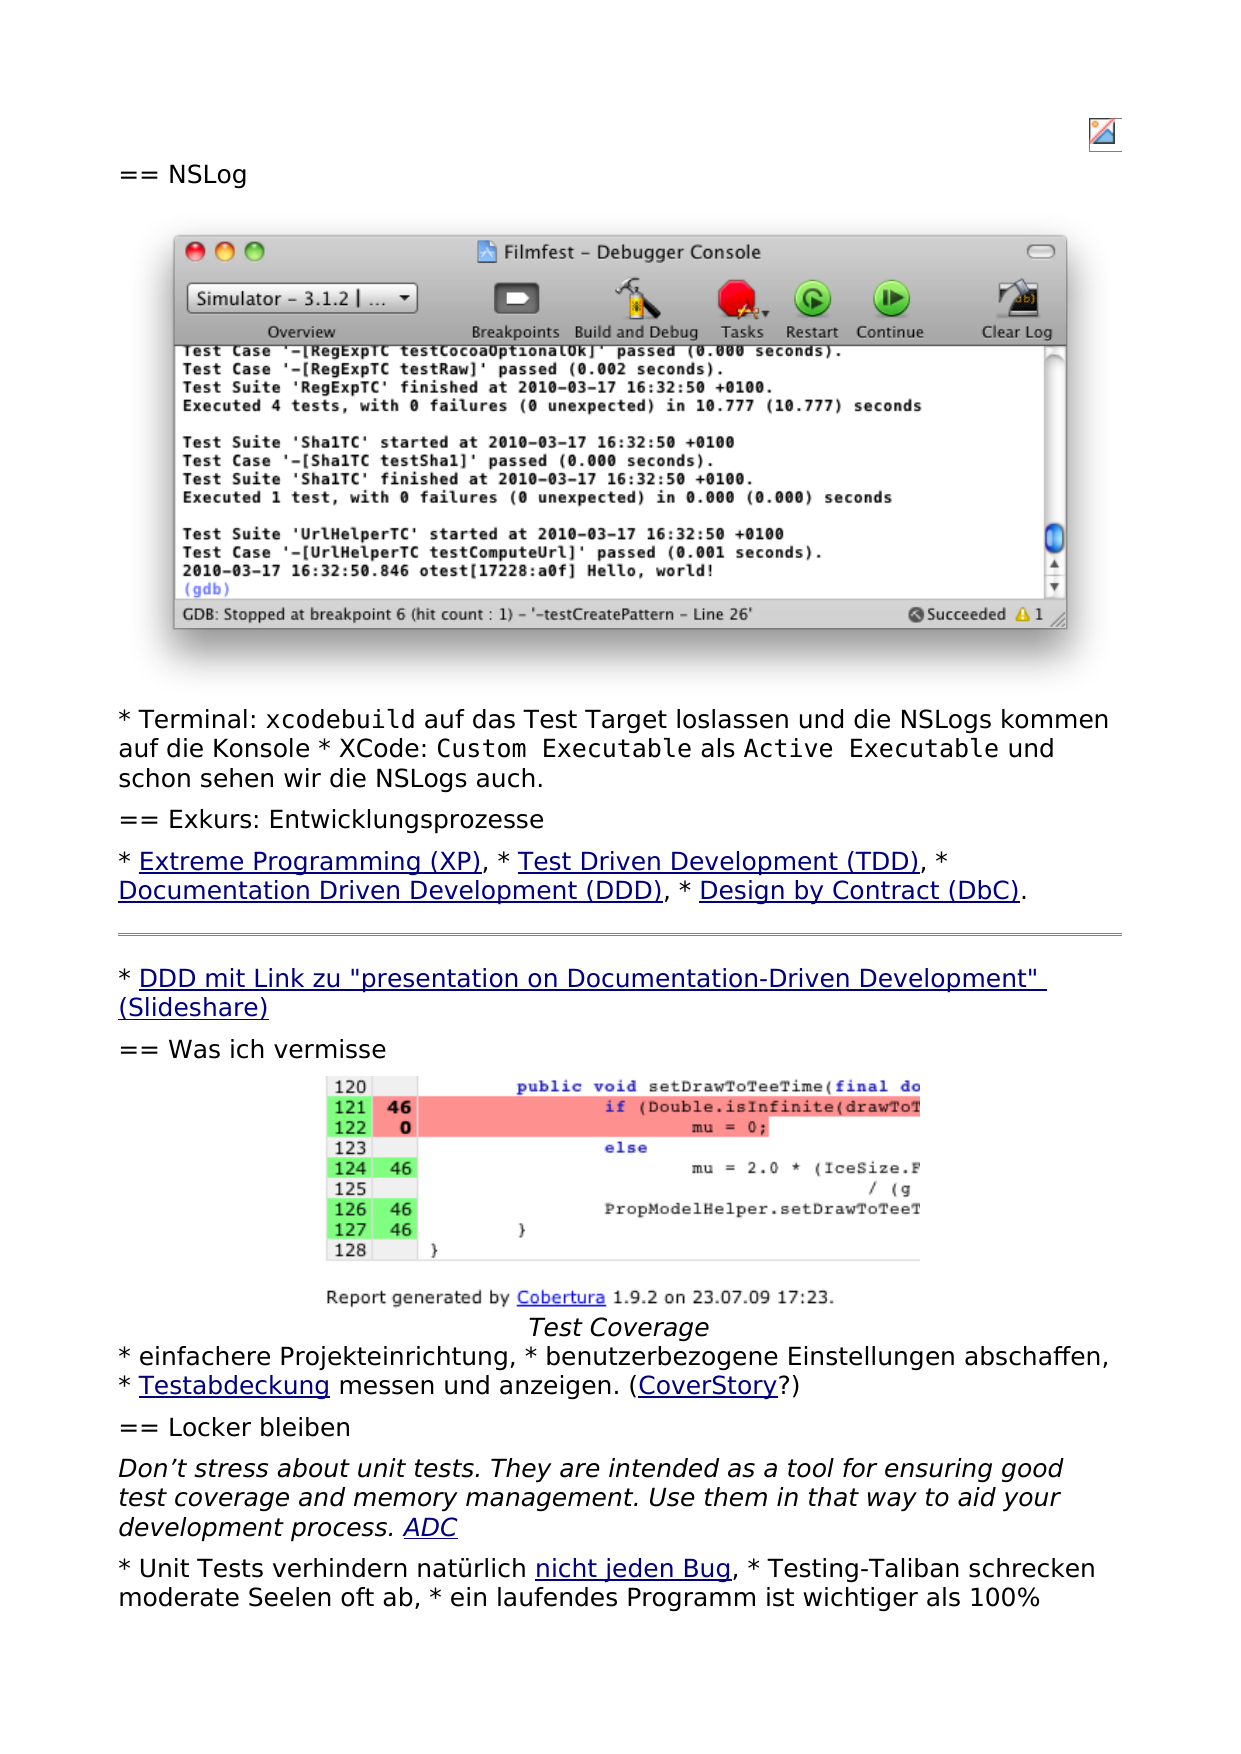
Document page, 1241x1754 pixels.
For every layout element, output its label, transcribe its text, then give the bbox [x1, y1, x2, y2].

picture [320, 1076, 920, 1313]
text == Locker bleiben [118, 1413, 1122, 1442]
text == Was ich vermisse [118, 1035, 1122, 1064]
text * Terminal: xcodebuild auf das Test Target loslassen und die NSLogs kommen auf die Konsole * XCode: Custom Executable als Active Executable und schon sehen wir die NSLogs auch. [118, 706, 1122, 793]
text * DDD mit Link zu "presentation on Documentation-Driven Development" (Slideshare) [118, 964, 1122, 1023]
text Test Coverage [320, 1313, 920, 1342]
text * Unit Tests verhindern natürlich nicht jeden Bug, * Testing-Taliban schrecken moderate Seelen oft ab, * ein laufendes Programm ist wichtiger als 100% [118, 1554, 1122, 1613]
picture [118, 201, 1123, 706]
text == NSLog [118, 160, 1122, 189]
text == Exkurs: Entwicklungsprozesse [118, 806, 1122, 835]
text * Extreme Programming (XP), * Test Driven Development (TDD), * Documentation Driven Development (DDD), * Design by Contract (DbC). [118, 847, 1122, 906]
text * einfachere Projekteinrichtung, * benutzerbezogene Einstellungen abschaffen, * Testabdeckung messen und anzeigen. (CoverStory?) [118, 1077, 1122, 1400]
text Don’t stress about unit tests. They are intended as a tool for ensuring good test coverage and memory management. Use them in that way to aid your development process. ADC [118, 1454, 1122, 1542]
